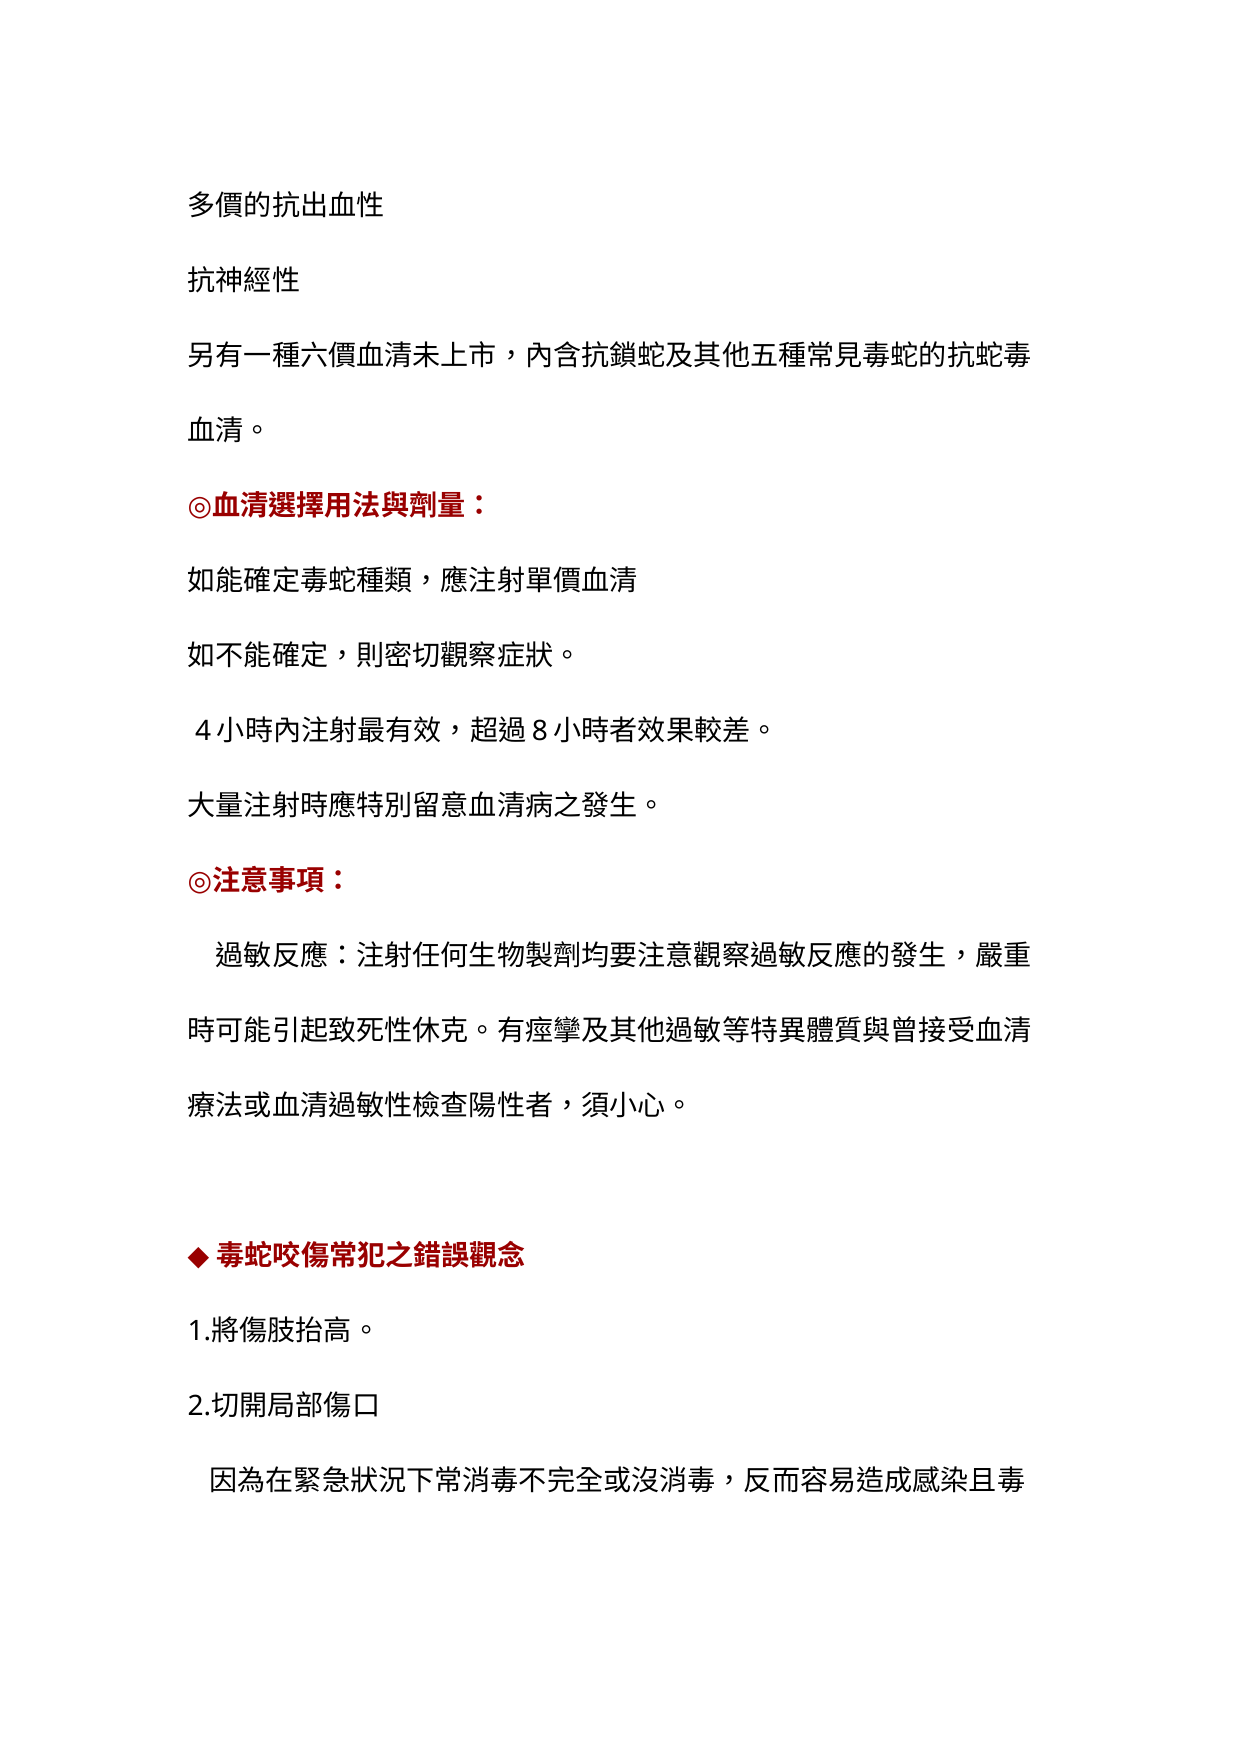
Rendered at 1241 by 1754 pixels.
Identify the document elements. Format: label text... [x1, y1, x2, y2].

table_header 多價的抗出血性 抗神經性 另有一種六價血清未上市，內含抗鎖蛇及其他五種常見毒蛇的抗蛇毒血清。 ◎血清選擇用法與劑量： 如能確定毒蛇種類，應注射單價血清 如不能確定，則密切觀察症狀。 4小時內注射最有效，超過8小時者效果較差。 大量注射時應特別留意血清病之發生。 ◎注意事項： 過敏反應：注射任何生物製劑均要注意觀察過敏反應的發生，嚴重時可能引起致死性休克。有痙攣及其他過敏等特異體質與曾接受血清療法或血清過敏性檢查陽性者，須小心。 ◆ 毒蛇咬傷常犯之錯誤觀念 1.將傷肢抬高。 2.切開局部傷口 因為在緊急狀況下常消毒不完全或沒消毒，反而容易造成感染且毒 [186, 165, 1054, 1518]
